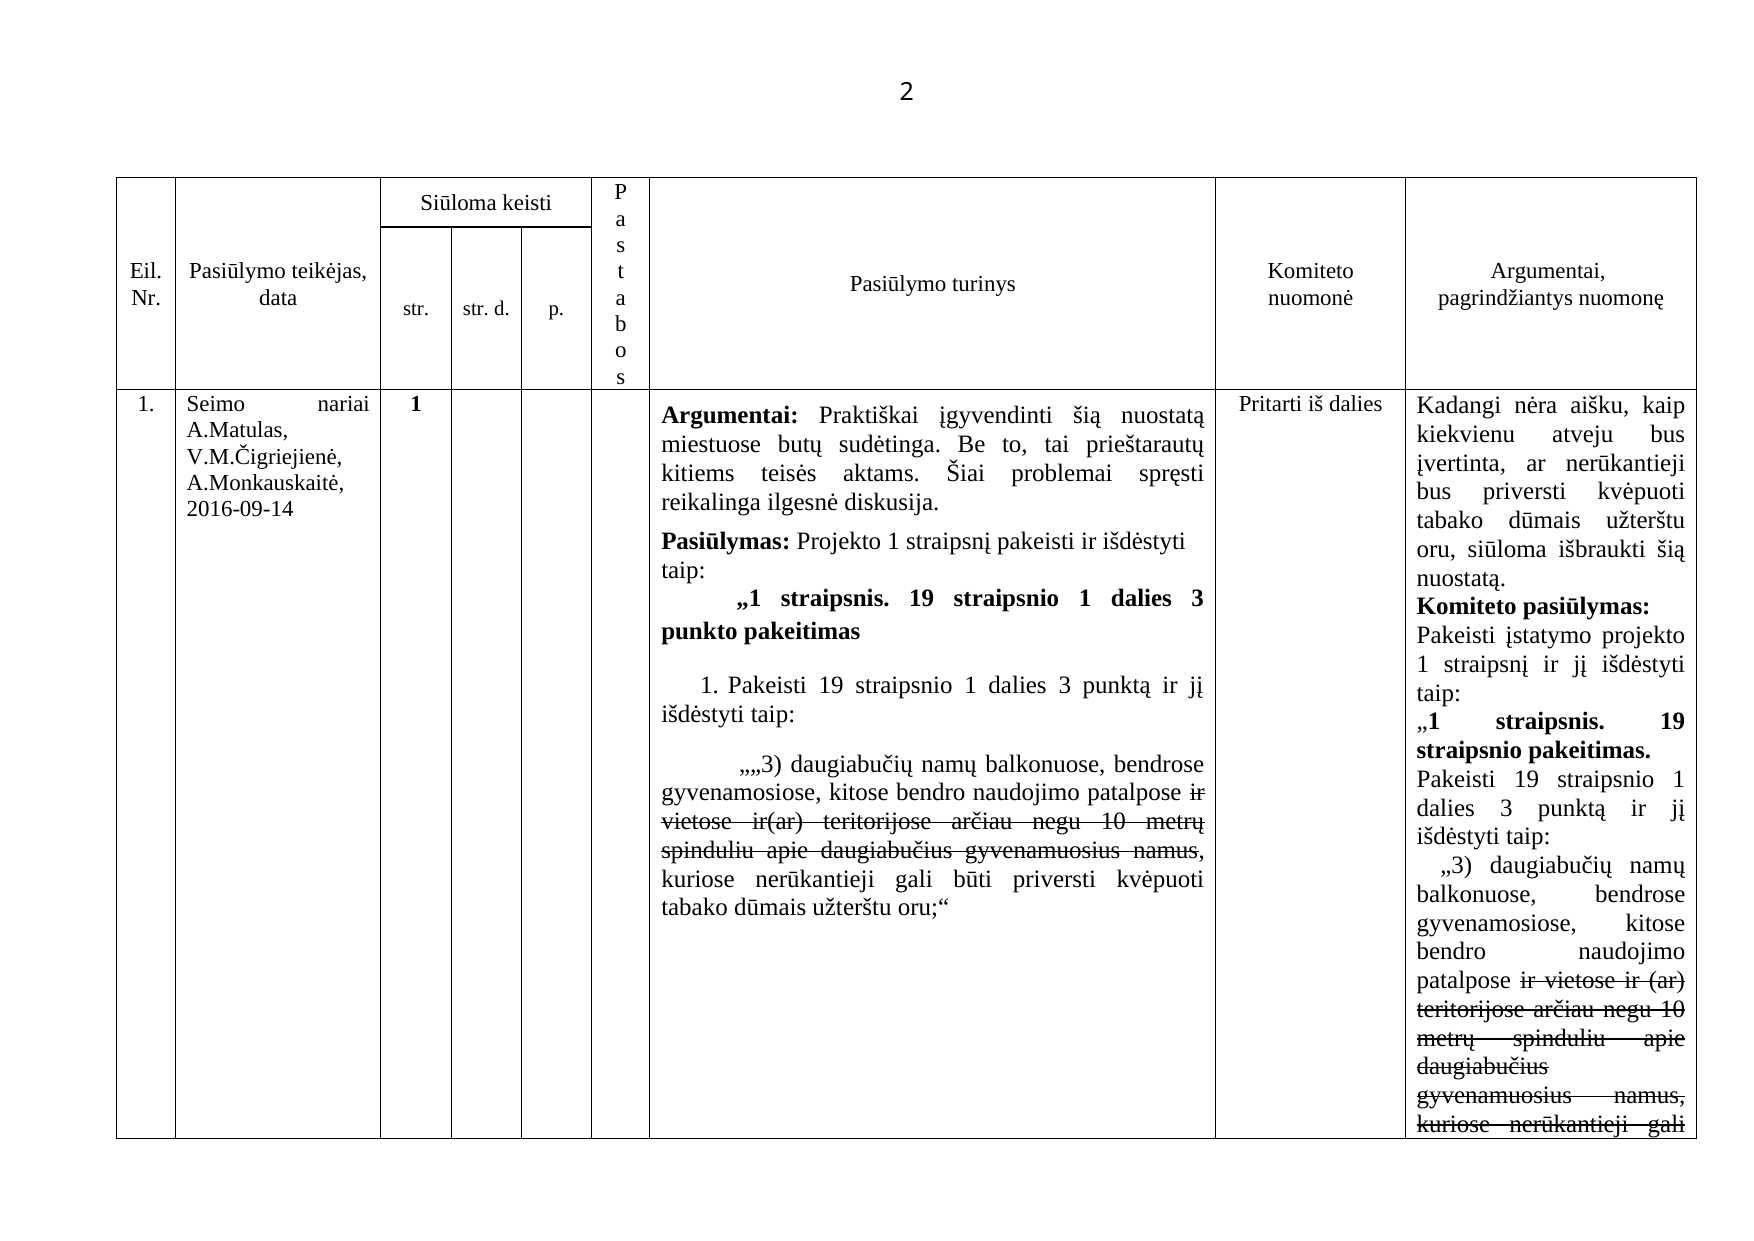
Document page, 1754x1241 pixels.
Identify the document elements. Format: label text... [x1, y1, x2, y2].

table_header Argumentai, pagrindžiantys nuomonę [1406, 178, 1696, 389]
table_cell 1. [117, 390, 175, 1138]
table_cell Kadangi nėra aišku, kaip kiekvienu atveju bus įvertinta, ar nerūkantieji bus priversti kvėpuoti tabako dūmais užterštu oru, siūloma išbraukti šią nuostatą. Komiteto pasiūlymas: Pakeisti įstatymo projekto 1 straipsnį ir jį išdėstyti taip: „1 straipsnis. 19 straipsnio pakeitimas. Pakeisti 19 straipsnio 1 dalies 3 punktą ir jį išdėstyti taip: „3) daugiabučių namų balkonuose, bendrose gyvenamosiose, kitose bendro naudojimo patalpose ir vietose ir (ar) teritorijose arčiau negu 10 metrų spinduliu apie daugiabučius gyvenamuosius namus, kuriose nerūkantieji gali [1406, 390, 1696, 1138]
table_cell 1 [381, 390, 451, 1138]
table_header Eil. Nr. [117, 178, 175, 389]
table_cell [522, 390, 591, 1138]
table_cell [452, 390, 521, 1138]
table_cell Argumentai: Praktiškai įgyvendinti šią nuostatą miestuose butų sudėtinga. Be to, tai prieštarautų kitiems teisės aktams. Šiai problemai spręsti reikalinga ilgesnė diskusija. Pasiūlymas: Projekto 1 straipsnį pakeisti ir išdėstyti taip: „1 straipsnis. 19 straipsnio 1 dalies 3 punkto pakeitimas 1. Pakeisti 19 straipsnio 1 dalies 3 punktą ir jį išdėstyti taip: „„3) daugiabučių namų balkonuose, bendrose gyvenamosiose, kitose bendro naudojimo patalpose ir vietose ir(ar) teritorijose arčiau negu 10 metrų spinduliu apie daugiabučius gyvenamuosius namus, kuriose nerūkantieji gali būti priversti kvėpuoti tabako dūmais užterštu oru;“ [650, 390, 1215, 1138]
table_cell p. [522, 228, 591, 389]
table_header Siūloma keisti [381, 178, 591, 226]
table_cell Seimo nariai A.Matulas, V.M.Čigriejienė, A.Monkauskaitė, 2016-09-14 [176, 390, 380, 1138]
table_cell Pritarti iš dalies [1216, 390, 1405, 1138]
table_header Komiteto nuomonė [1216, 178, 1405, 389]
table_header Pastabos [592, 178, 649, 389]
table_header Pasiūlymo turinys [650, 178, 1215, 389]
table_cell [592, 390, 649, 1138]
table_cell str. d. [452, 228, 521, 389]
table_cell str. [381, 228, 451, 389]
table_header Pasiūlymo teikėjas, data [176, 178, 380, 389]
